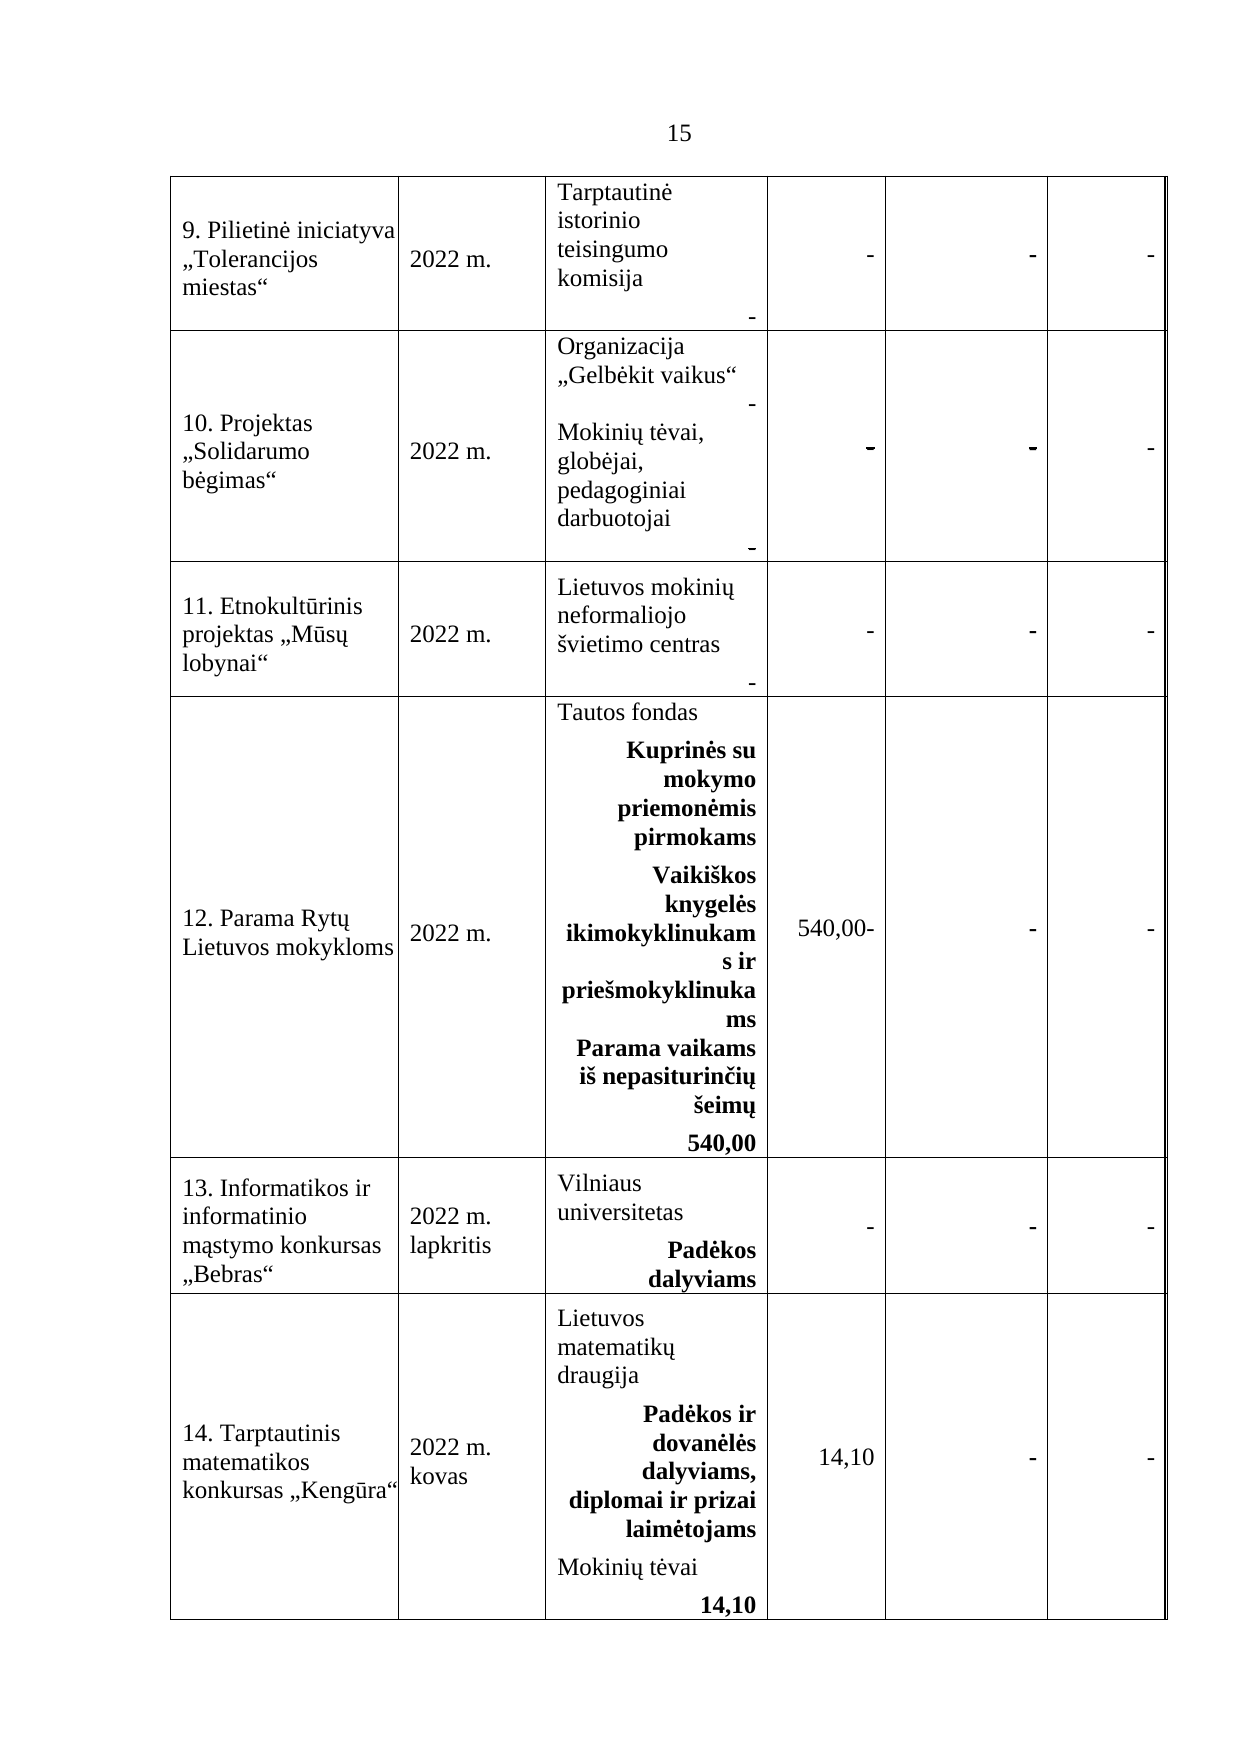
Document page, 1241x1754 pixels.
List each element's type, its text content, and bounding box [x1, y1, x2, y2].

table_cell 11. Etnokultūrinis projektas „Mūsų lobynai“ [171, 562, 398, 696]
table_cell - [886, 697, 1047, 1157]
table_cell - [768, 331, 885, 561]
table_cell - [768, 1158, 885, 1292]
table_cell - [886, 1158, 1047, 1292]
table_cell Lietuvos matematikų draugija Padėkos ir dovanėlės dalyviams, diplomai ir prizai laimėtojams Mokinių tėvai 14,10 [546, 1294, 767, 1619]
table_cell 14,10 [768, 1294, 885, 1619]
table_cell - [1048, 1158, 1164, 1292]
table_cell 2022 m. [399, 697, 545, 1157]
table_cell Tarptautinė istorinio teisingumo komisija - [546, 177, 767, 330]
table_cell 540,00- [768, 697, 885, 1157]
table_cell 2022 m. [399, 331, 545, 561]
table_cell - [1048, 562, 1164, 696]
table_cell Vilniaus universitetas Padėkos dalyviams [546, 1158, 767, 1292]
table_cell 2022 m. [399, 562, 545, 696]
table_cell - [1048, 1294, 1164, 1619]
table_cell 12. Parama Rytų Lietuvos mokykloms [171, 697, 398, 1157]
table_cell Lietuvos mokinių neformaliojo švietimo centras - [546, 562, 767, 696]
table_cell - [1048, 331, 1164, 561]
table_cell 14. Tarptautinis matematikos konkursas „Kengūra“ [171, 1294, 398, 1619]
table_cell 10. Projektas „Solidarumo bėgimas“ [171, 331, 398, 561]
table_cell - [886, 177, 1047, 330]
table_cell - [886, 562, 1047, 696]
table_cell - [886, 331, 1047, 561]
table_cell Tautos fondas Kuprinės su mokymo priemonėmis pirmokams Vaikiškos knygelės ikimokyklinukams ir priešmokyklinukams Parama vaikams iš nepasiturinčių šeimų 540,00 [546, 697, 767, 1157]
table_cell - [768, 177, 885, 330]
table_cell 2022 m. kovas [399, 1294, 545, 1619]
table_cell 13. Informatikos ir informatinio mąstymo konkursas „Bebras“ [171, 1158, 398, 1292]
table_cell - [1048, 697, 1164, 1157]
table_cell - [768, 562, 885, 696]
table_cell 9. Pilietinė iniciatyva „Tolerancijos miestas“ [171, 177, 398, 330]
table_cell - [1048, 177, 1164, 330]
table_cell - [886, 1294, 1047, 1619]
table_cell 2022 m. [399, 177, 545, 330]
table_cell 2022 m. lapkritis [399, 1158, 545, 1292]
table_cell Organizacija „Gelbėkit vaikus“ - Mokinių tėvai, globėjai, pedagoginiai darbuotojai - [546, 331, 767, 561]
